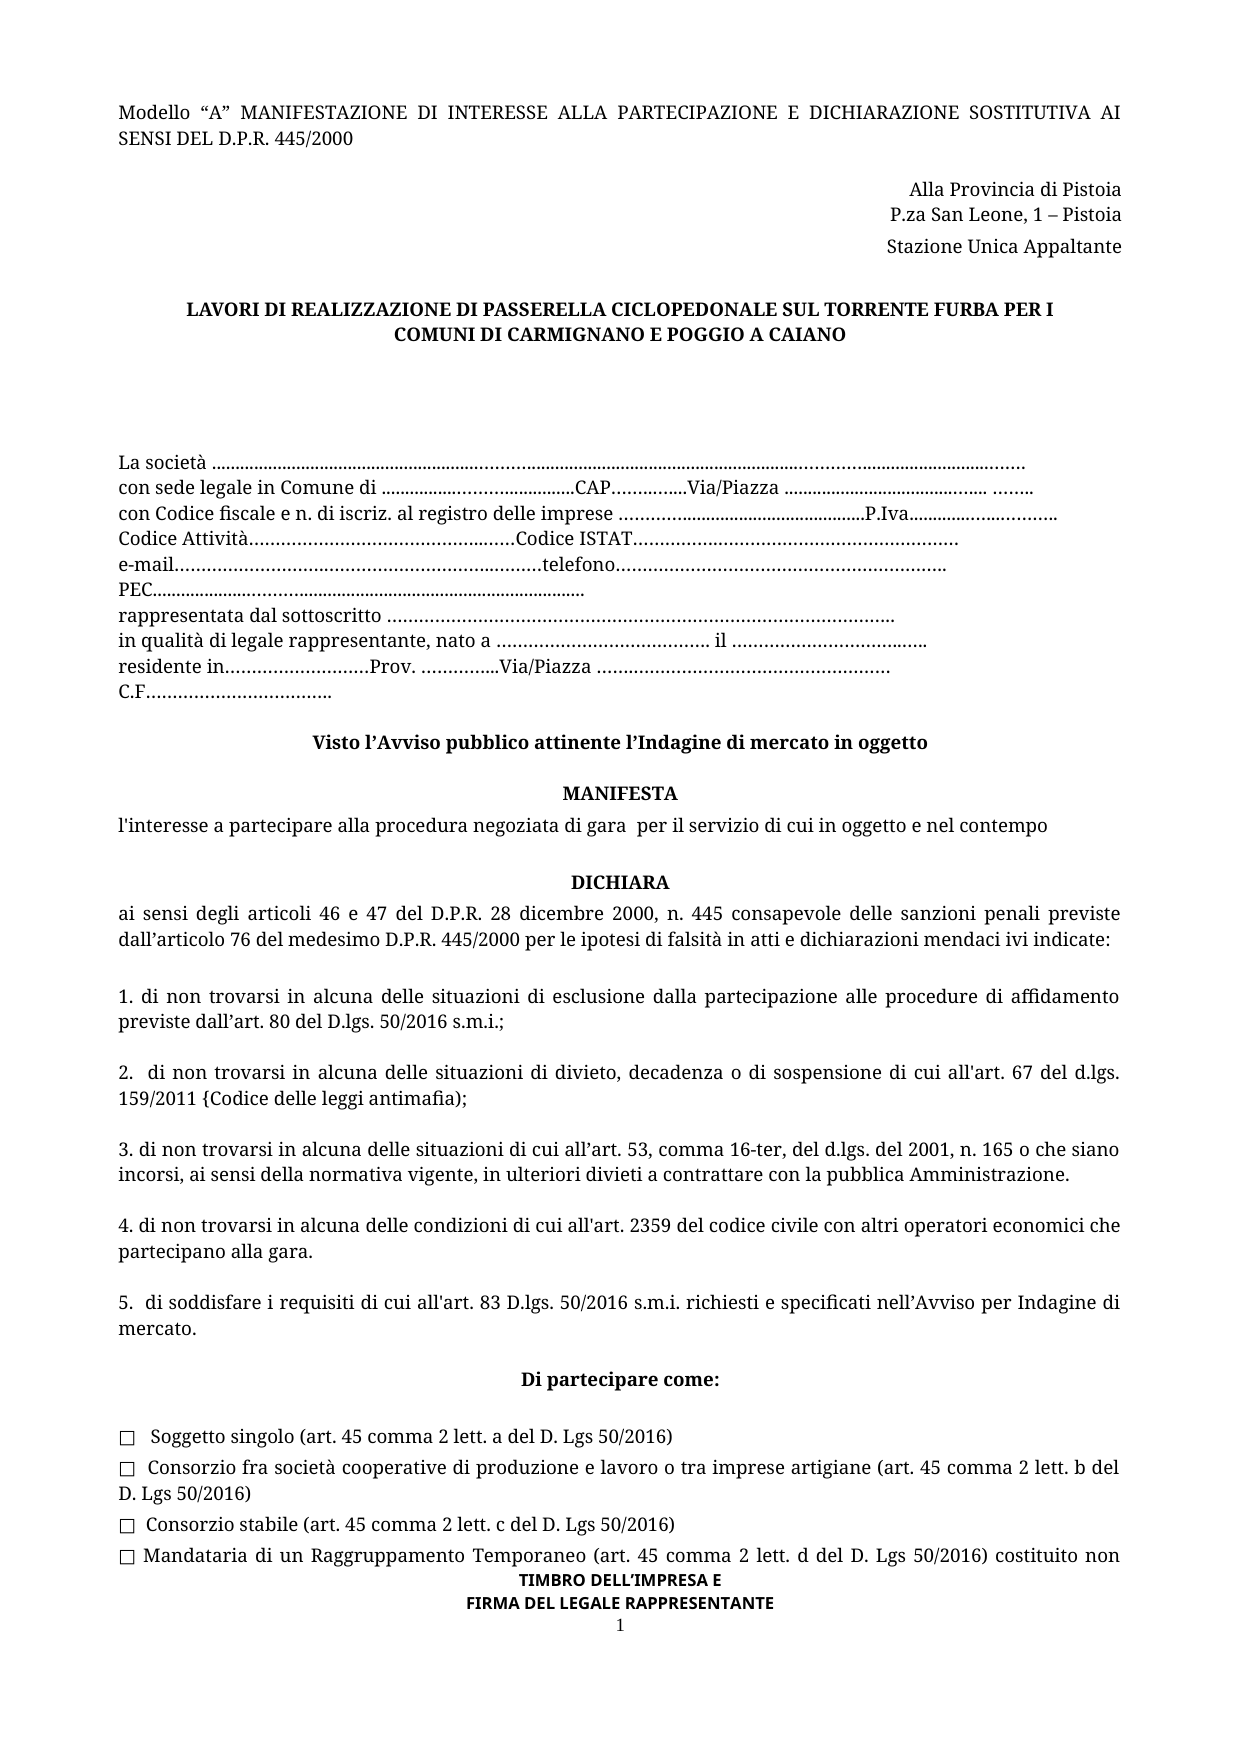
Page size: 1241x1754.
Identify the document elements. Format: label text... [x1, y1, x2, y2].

text Di partecipare come: [118, 1366, 1122, 1391]
text con Codice fiscale e n. di iscriz. al registro delle imprese ………….......................................P.Iva.............…...……….. [118, 500, 1122, 526]
text 1. di non trovarsi in alcuna delle situazioni di esclusione dalla partecipazione alle procedure di affidamento previste dall’art. 80 del D.lgs. 50/2016 s.m.i.; [118, 983, 1122, 1034]
text □ Consorzio fra società cooperative di produzione e lavoro o tra imprese artigiane (art. 45 comma 2 lett. b del D. Lgs 50/2016) [118, 1454, 1122, 1505]
text PEC.....................………............................................................. [118, 577, 1122, 602]
text □ Mandataria di un Raggruppamento Temporaneo (art. 45 comma 2 lett. d del D. Lgs 50/2016) costituito non [118, 1543, 1122, 1568]
text con sede legale in Comune di ................………...............CAP……..…....Via/Piazza ....................................….... …….. [118, 474, 1122, 500]
text Stazione Unica Appaltante [118, 233, 1122, 258]
text Modello “A” MANIFESTAZIONE DI INTERESSE ALLA PARTECIPAZIONE E DICHIARAZIONE SOSTITUTIVA AI SENSI DEL D.P.R. 445/2000 [118, 99, 1122, 150]
text C.F…………………………….. [118, 679, 1122, 704]
text in qualità di legale rappresentante, nato a …………………………………. il …………………………..….. [118, 628, 1122, 653]
text Alla Provincia di Pistoia [118, 176, 1122, 201]
text □ Soggetto singolo (art. 45 comma 2 lett. a del D. Lgs 50/2016) [118, 1423, 1122, 1448]
text rappresentata dal sottoscritto ………………………………………………………………………………….. [118, 602, 1122, 628]
text Codice Attività……………………………………..……Codice ISTAT…………….……………………………………… [118, 526, 1122, 551]
text ai sensi degli articoli 46 e 47 del D.P.R. 28 dicembre 2000, n. 445 consapevole delle sanzioni penali previste dall’articolo 76 del medesimo D.P.R. 445/2000 per le ipotesi di falsità in atti e dichiarazioni mendaci ivi indicate: [118, 901, 1122, 952]
text DICHIARA [118, 869, 1122, 895]
text e-mail……………………….…………………………..………telefono…………………………………………………….. [118, 551, 1122, 577]
text L'INTERESSE A partecipare alla procedura negoziata di gara per il servizio di cui in oggetto e nel contempo [118, 812, 1122, 838]
text La società .........................................................………..........................................................…………...........................……. [118, 449, 1122, 474]
text Visto l’Avviso pubblico attinente l’Indagine di mercato in oggetto [118, 730, 1122, 755]
text 2. di non trovarsi in alcuna delle situazioni di divieto, decadenza o di sospensione di cui all'art. 67 del d.lgs. 159/2011 {Codice delle leggi antimafia); [118, 1060, 1122, 1111]
text □ Consorzio stabile (art. 45 comma 2 lett. c del D. Lgs 50/2016) [118, 1511, 1122, 1537]
text 3. di non trovarsi in alcuna delle situazioni di cui all’art. 53, comma 16-ter, del d.lgs. del 2001, n. 165 o che siano incorsi, ai sensi della normativa vigente, in ulteriori divieti a contrattare con la pubblica Amministrazione. [118, 1136, 1122, 1187]
text LAVORI DI Realizzazione di passerella ciclopedonale sul torrente Furba PER I COMUNI DI CARMIGNANO E POGGIO A CAIANO [118, 296, 1122, 347]
text P.za San Leone, 1 – Pistoia [118, 201, 1122, 227]
text 4. di non trovarsi in alcuna delle condizioni di cui all'art. 2359 del codice civile con altri operatori economici che partecipano alla gara. [118, 1213, 1122, 1264]
text residente in………………………Prov. …………...Via/Piazza …….………………………………………… [118, 653, 1122, 679]
text 5. di soddisfare i requisiti di cui all'art. 83 D.lgs. 50/2016 s.m.i. richiesti e specificati nell’Avviso per Indagine di mercato. [118, 1289, 1122, 1340]
text MANIFESTA [118, 781, 1122, 806]
